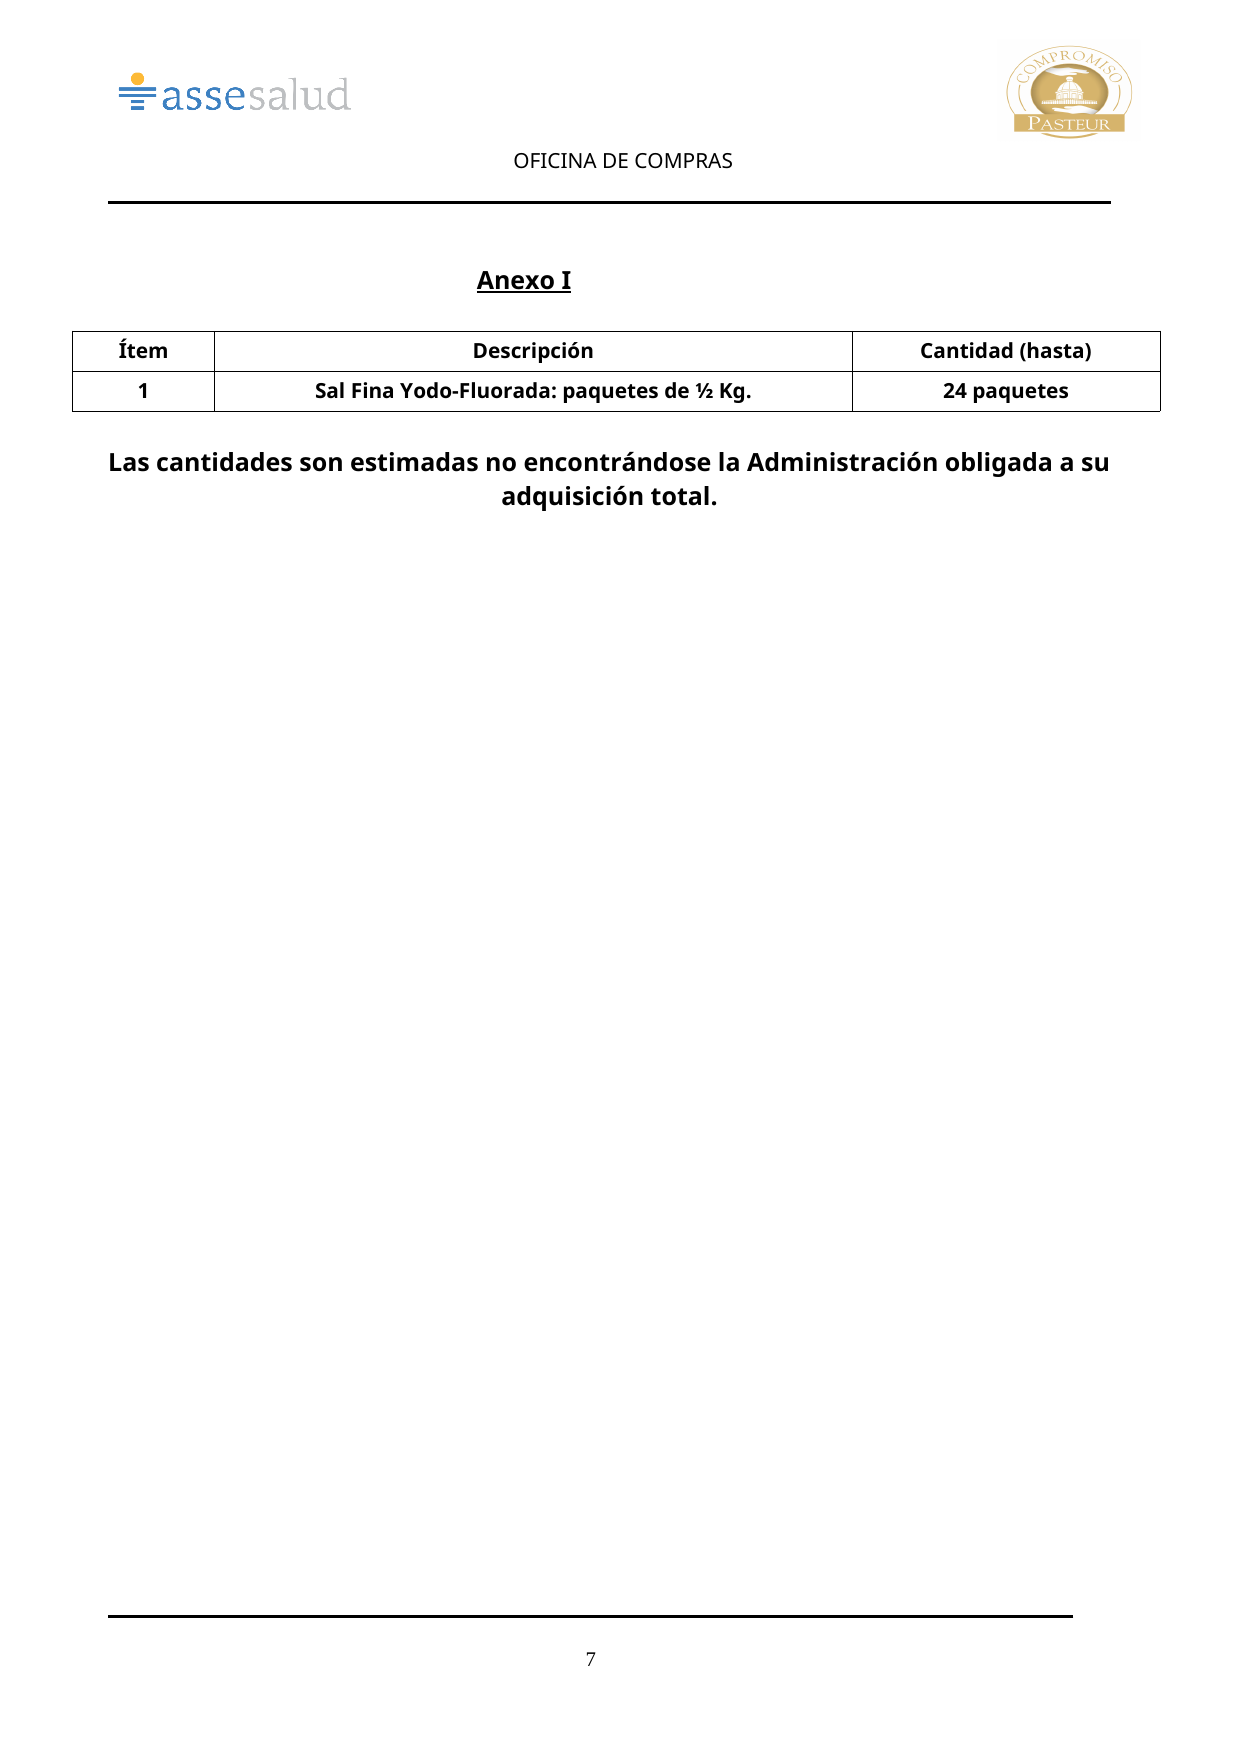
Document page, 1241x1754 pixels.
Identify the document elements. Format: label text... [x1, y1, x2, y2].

table_header Cantidad (hasta) [853, 332, 1160, 371]
text Anexo I [105, 262, 1111, 296]
picture [997, 39, 1141, 142]
text Las cantidades son estimadas no encontrándose la Administración obligada a su adquisición total. [108, 445, 1111, 513]
picture [105, 55, 369, 129]
table_header Descripción [215, 332, 852, 371]
table_header Ítem [73, 332, 214, 371]
table_cell 24 paquetes [853, 372, 1160, 411]
table_cell Sal Fina Yodo-Fluorada: paquetes de ½ Kg. [215, 372, 852, 411]
table_cell 1 [73, 372, 214, 411]
